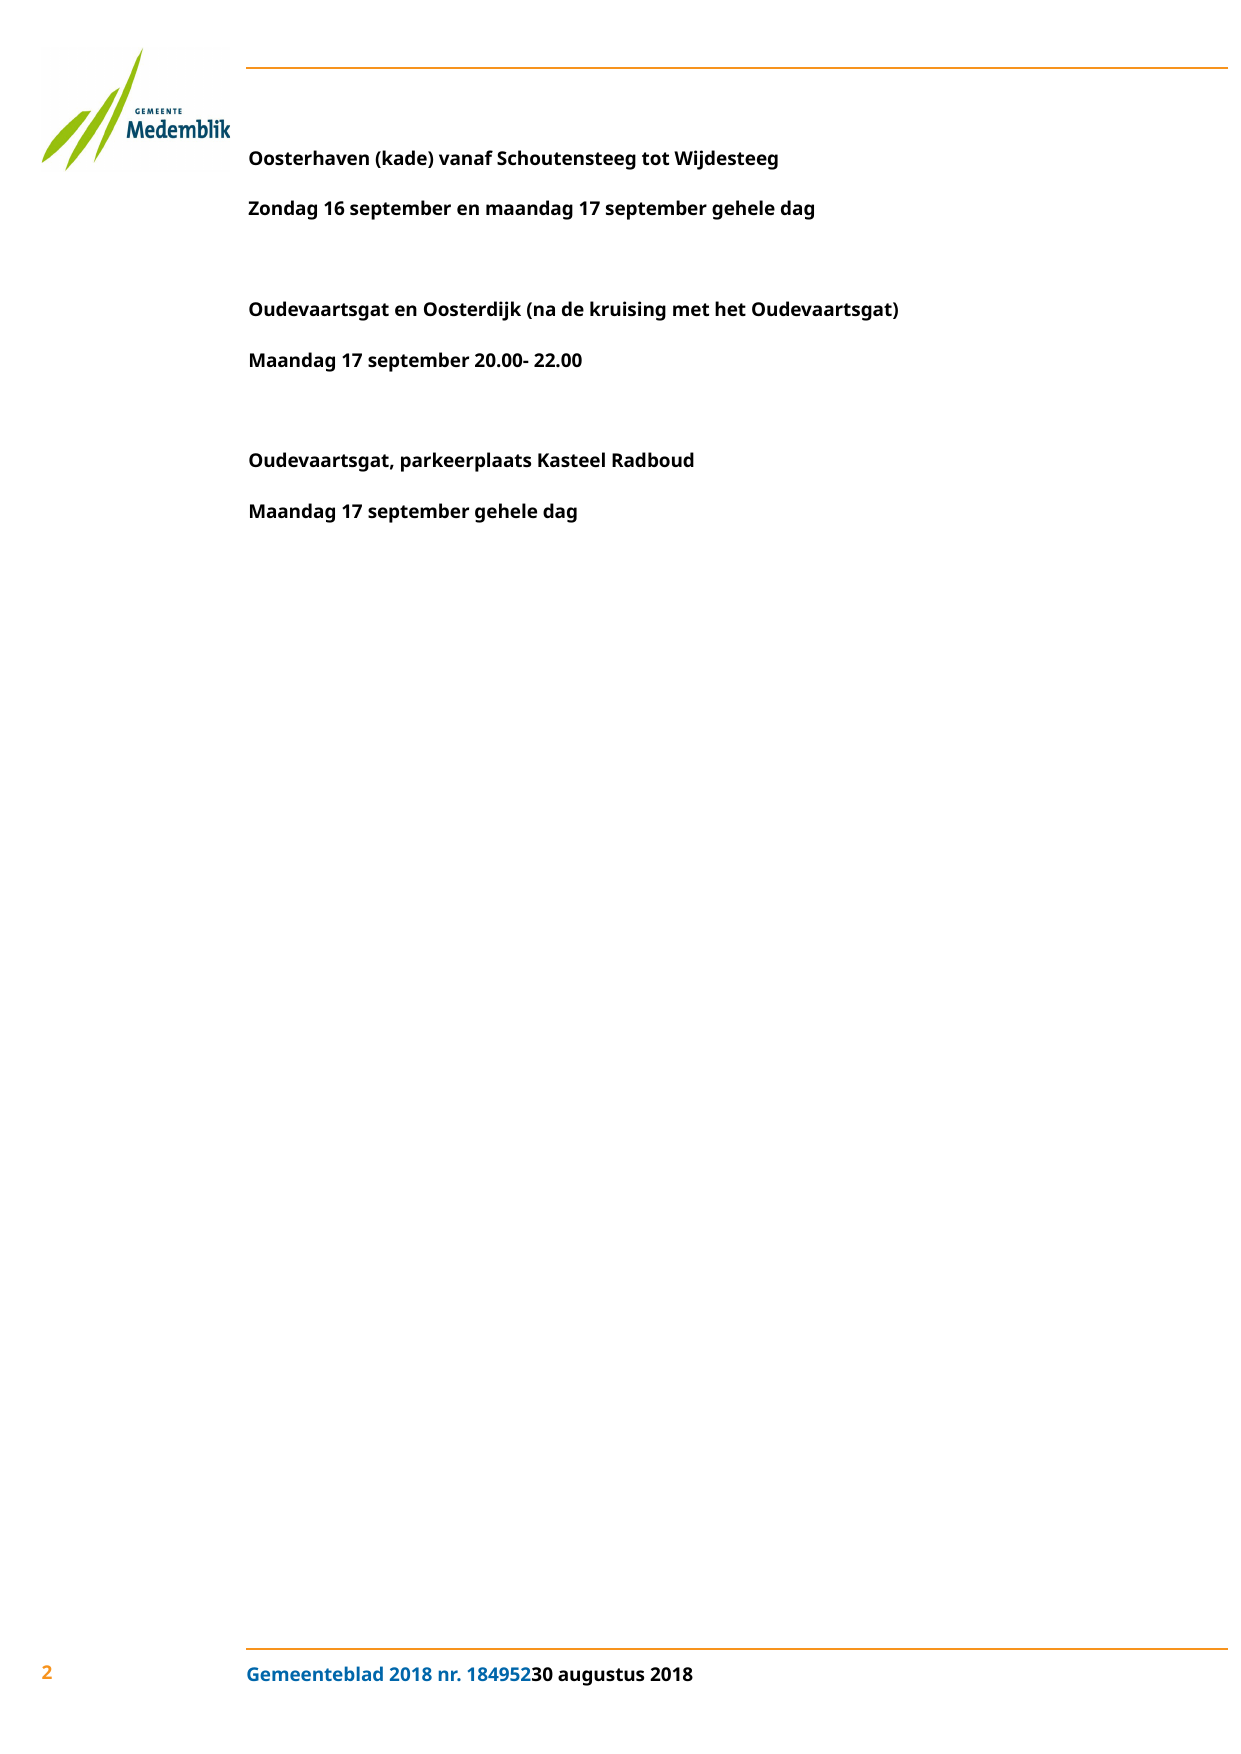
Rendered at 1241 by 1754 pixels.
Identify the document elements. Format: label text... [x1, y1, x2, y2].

text Zondag 16 september en maandag 17 september gehele dag [248, 196, 1152, 221]
text Maandag 17 september gehele dag [248, 498, 1152, 524]
picture [41, 47, 231, 172]
text Oosterhaven (kade) vanaf Schoutensteeg tot Wijdesteeg [248, 145, 1152, 171]
text Oudevaartsgat en Oosterdijk (na de kruising met het Oudevaartsgat) [248, 296, 1152, 322]
text Oudevaartsgat, parkeerplaats Kasteel Radboud [248, 448, 1152, 473]
text Maandag 17 september 20.00- 22.00 [248, 347, 1152, 373]
